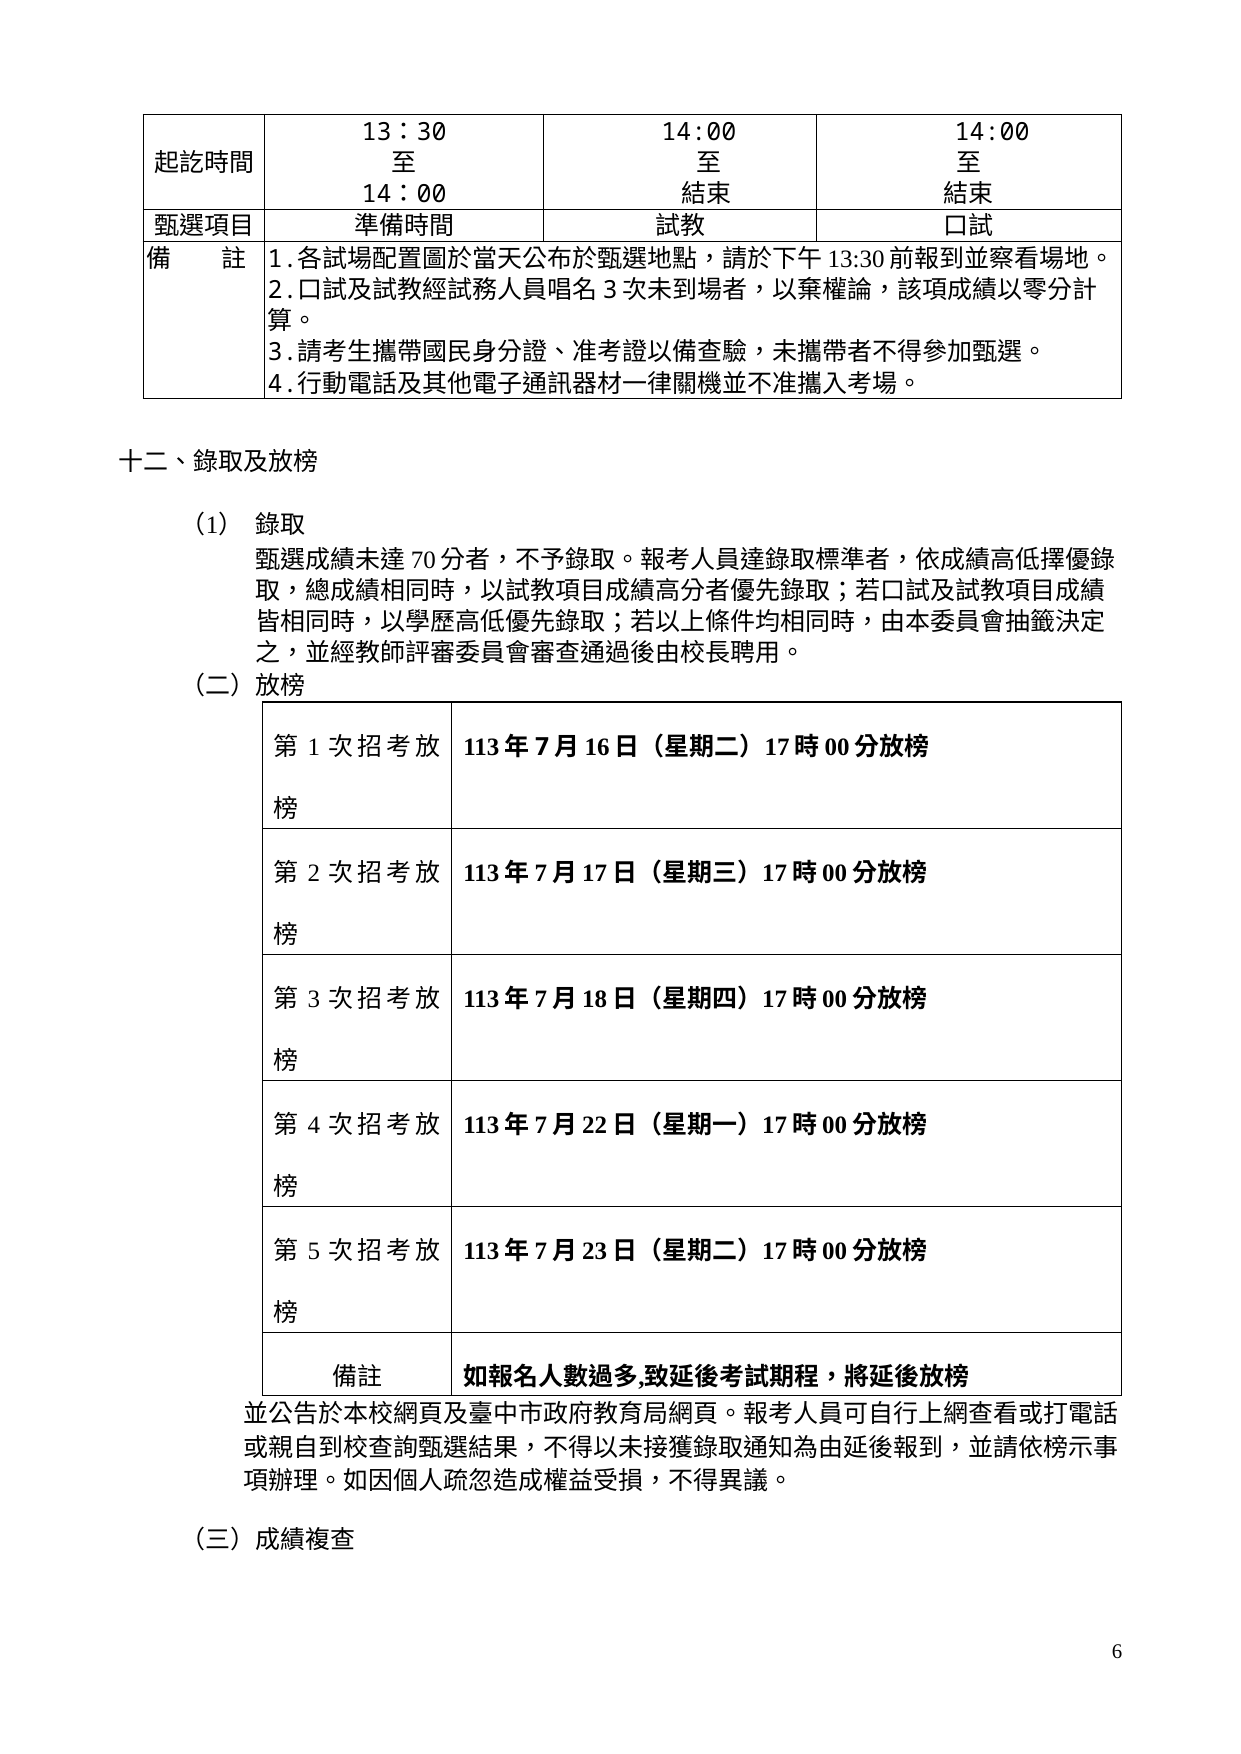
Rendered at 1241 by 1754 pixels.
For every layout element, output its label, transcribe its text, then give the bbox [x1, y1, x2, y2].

table_cell 口試 [817, 210, 1121, 241]
table_cell 備 註 [144, 242, 264, 398]
table_cell 如報名人數過多,致延後考試期程，將延後放榜 [452, 1333, 1121, 1395]
table_cell 起訖時間 [144, 115, 264, 209]
text （二）放榜 [118, 668, 1122, 701]
table_cell 準備時間 [265, 210, 543, 241]
table_header 第1次招考放榜 [263, 703, 451, 827]
table_cell 13：30 至 14：00 [265, 115, 543, 209]
table_cell 備註 [263, 1333, 451, 1395]
table_cell 第3次招考放榜 [263, 955, 451, 1079]
table_cell 試教 [544, 210, 816, 241]
text 並公告於本校網頁及臺中市政府教育局網頁。報考人員可自行上網查看或打電話或親自到校查詢甄選結果，不得以未接獲錄取通知為由延後報到，並請依榜示事項辦理。如因個人疏忽造成權益受損，不得異議。 [243, 1396, 1122, 1496]
table_cell 14:00 至 結束 [817, 115, 1121, 209]
table_cell 第5次招考放榜 [263, 1207, 451, 1332]
table_cell 113年7月22日（星期一）17時00分放榜 [452, 1081, 1121, 1206]
table_cell 第2次招考放榜 [263, 829, 451, 953]
table_cell 113年7月18日（星期四）17時00分放榜 [452, 955, 1121, 1079]
table_header 113年7月16日（星期二）17時00分放榜 [452, 703, 1121, 827]
list 錄取 [181, 481, 1122, 543]
text （三）成績複查 [181, 1496, 1122, 1559]
table_cell 113年7月23日（星期二）17時00分放榜 [452, 1207, 1121, 1332]
text 十二、錄取及放榜 [118, 418, 1122, 481]
table_cell 1.各試場配置圖於當天公布於甄選地點，請於下午13:30前報到並察看場地。 2.口試及試教經試務人員唱名3次未到場者，以棄權論，該項成績以零分計算。 3.請考生攜帶國民身分證、准考證以備查驗，未攜帶者不得參加甄選。 4.行動電話及其他電子通訊器材一律關機並不准攜入考場。 [265, 242, 1121, 398]
table_cell 甄選項目 [144, 210, 264, 241]
table_cell 9：00 14:00 至 結束 [544, 115, 816, 209]
text 甄選成績未達70分者，不予錄取。報考人員達錄取標準者，依成績高低擇優錄取，總成績相同時，以試教項目成績高分者優先錄取；若口試及試教項目成績皆相同時，以學歷高低優先錄取；若以上條件均相同時，由本委員會抽籤決定之，並經教師評審委員會審查通過後由校長聘用。 [256, 543, 1122, 668]
table_cell 第4次招考放榜 [263, 1081, 451, 1206]
table_cell 113年7月17日（星期三）17時00分放榜 [452, 829, 1121, 953]
